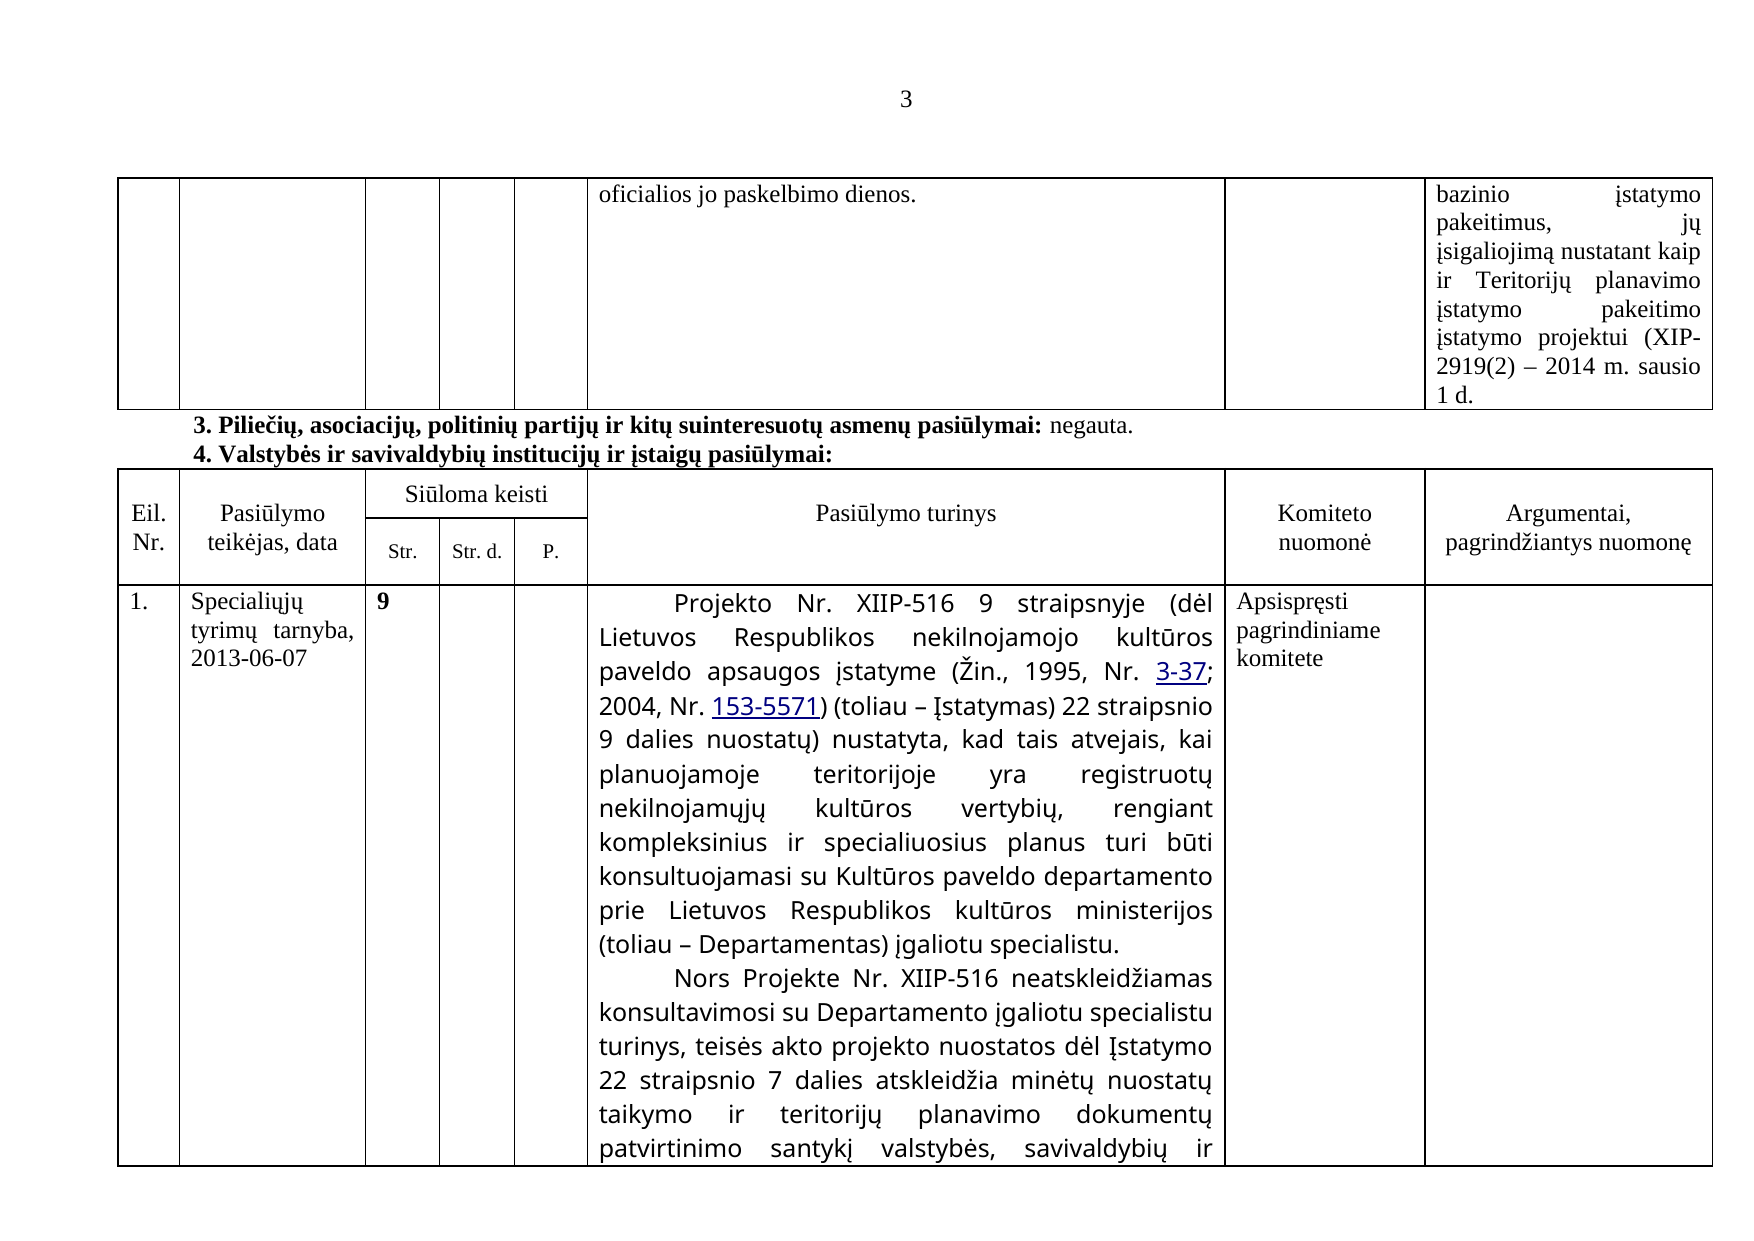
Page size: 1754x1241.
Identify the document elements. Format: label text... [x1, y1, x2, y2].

table_cell Str. d. [440, 519, 514, 584]
table_header Pasiūlymo teikėjas, data [180, 470, 365, 584]
table_header Argumentai, pagrindžiantys nuomonę [1426, 470, 1712, 584]
table_cell [440, 179, 514, 409]
table_cell Str. [366, 519, 439, 584]
text 4. Valstybės ir savivaldybių institucijų ir įstaigų pasiūlymai: [118, 439, 1694, 468]
table_cell Specialiųjų tyrimų tarnyba, 2013-06-07 [180, 586, 365, 1165]
table_header Siūloma keisti [366, 470, 587, 517]
table_cell 9 [366, 586, 439, 1165]
table_cell [180, 179, 365, 409]
table_cell 1. [119, 586, 179, 1165]
table_cell [366, 179, 439, 409]
table_cell [440, 586, 514, 1165]
table_header Komiteto nuomonė [1226, 470, 1424, 584]
table_cell bazinio įstatymo pakeitimus, jų įsigaliojimą nustatant kaip ir Teritorijų planavimo įstatymo pakeitimo įstatymo projektui (XIP-2919(2) – 2014 m. sausio 1 d. [1426, 179, 1712, 409]
table_cell P. [515, 519, 587, 584]
table_header Eil. Nr. [119, 470, 179, 584]
table_cell [1226, 179, 1424, 409]
table_cell oficialios jo paskelbimo dienos. [588, 179, 1224, 409]
table_header Pasiūlymo turinys [588, 470, 1224, 584]
table_cell Projekto Nr. XIIP-516 9 straipsnyje (dėl Lietuvos Respublikos nekilnojamojo kultūros paveldo apsaugos įstatyme (Žin., 1995, Nr. 3-37; 2004, Nr. 153-5571) (toliau – Įstatymas) 22 straipsnio 9 dalies nuostatų) nustatyta, kad tais atvejais, kai planuojamoje teritorijoje yra registruotų nekilnojamųjų kultūros vertybių, rengiant kompleksinius ir specialiuosius planus turi būti konsultuojamasi su Kultūros paveldo departamento prie Lietuvos Respublikos kultūros ministerijos (toliau – Departamentas) įgaliotu specialistu. Nors Projekte Nr. XIIP-516 neatskleidžiamas konsultavimosi su Departamento įgaliotu specialistu turinys, teisės akto projekto nuostatos dėl Įstatymo 22 straipsnio 7 dalies atskleidžia minėtų nuostatų taikymo ir teritorijų planavimo dokumentų patvirtinimo santykį valstybės, savivaldybių ir [588, 586, 1224, 1165]
table_cell [119, 179, 179, 409]
table_cell [515, 586, 587, 1165]
table_cell Apsispręsti pagrindiniame komitete [1226, 586, 1424, 1165]
table_cell [1426, 586, 1712, 1165]
text 3. Piliečių, asociacijų, politinių partijų ir kitų suinteresuotų asmenų pasiūlymai: negauta. [118, 410, 1694, 439]
table_cell [515, 179, 587, 409]
